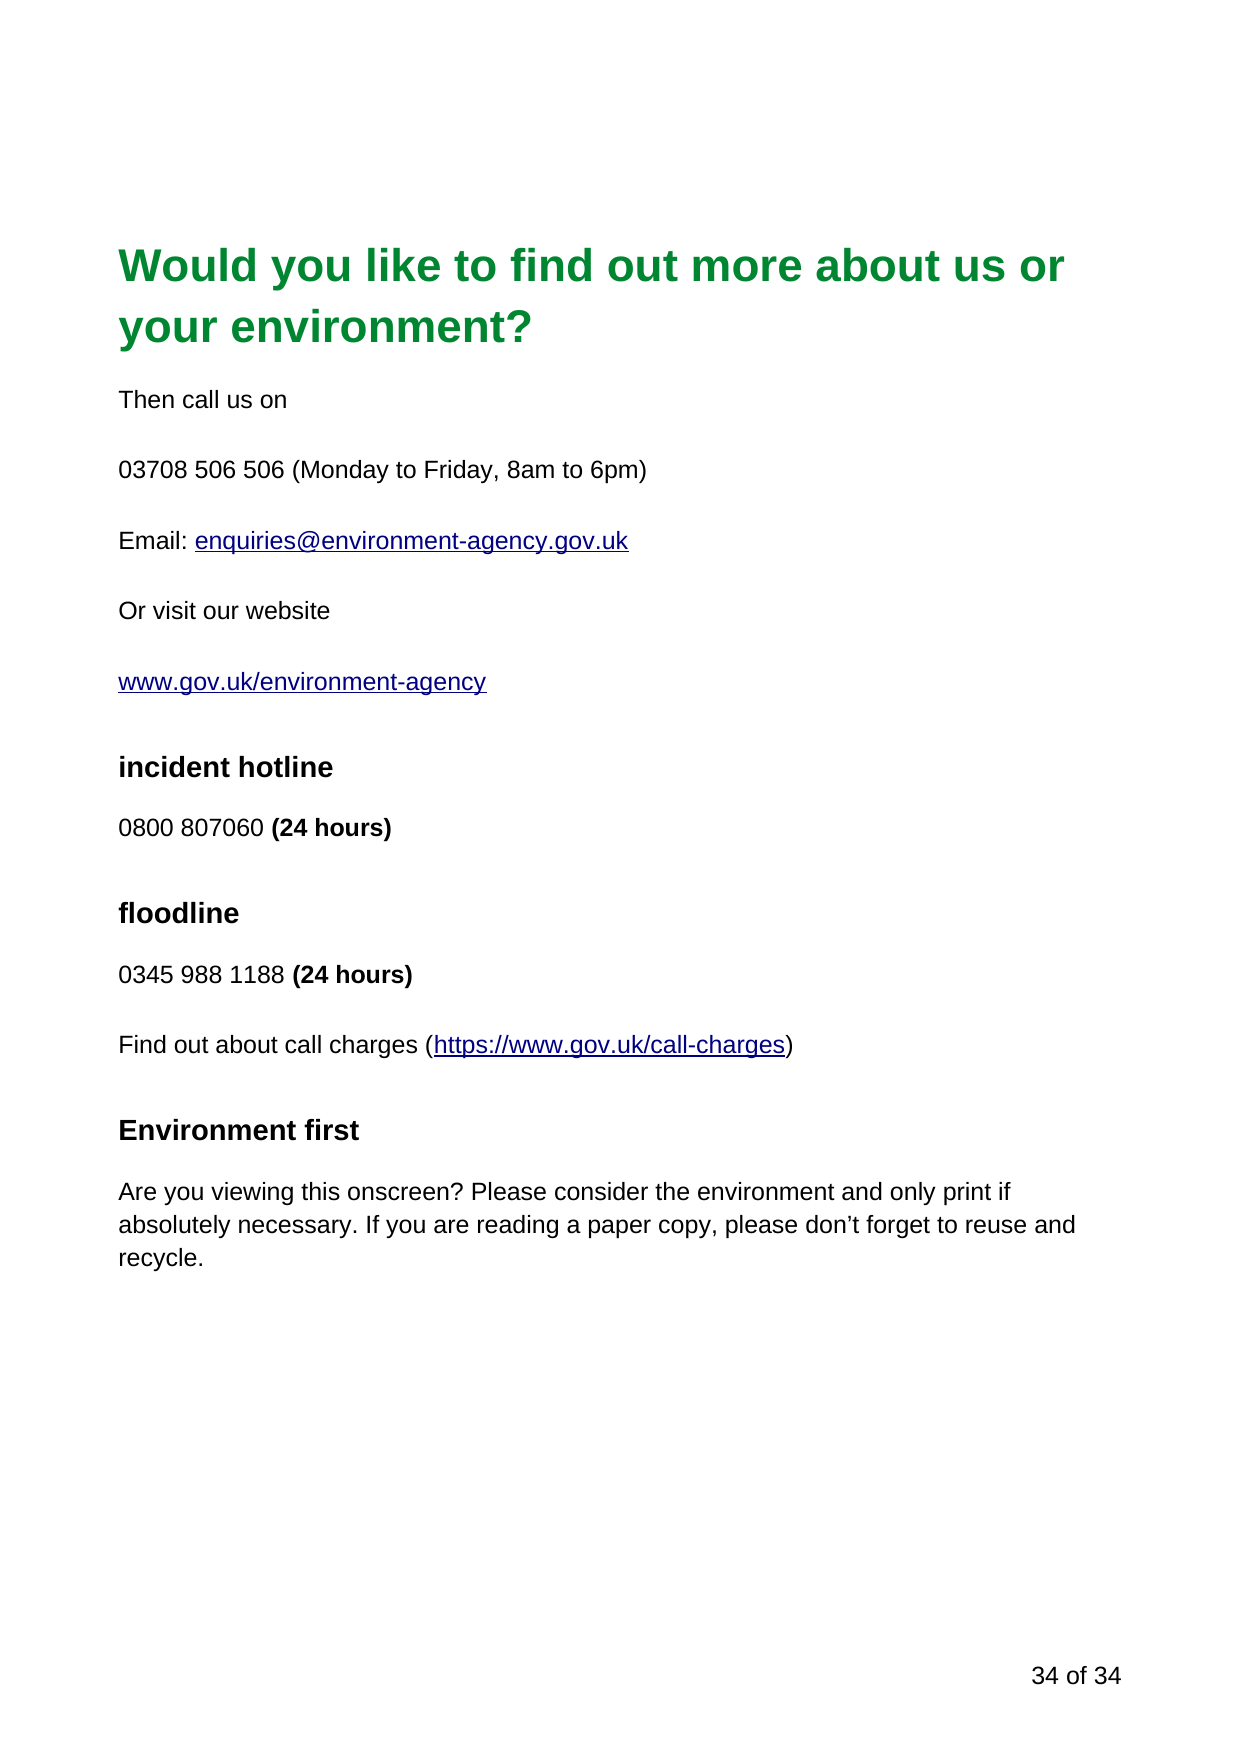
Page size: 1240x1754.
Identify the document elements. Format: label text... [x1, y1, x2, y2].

text 0345 988 1188 (24 hours) [118, 960, 1121, 989]
text Email: enquiries@environment-agency.gov.uk [118, 526, 1121, 554]
subtitle Environment first [118, 1113, 1121, 1147]
subtitle incident hotline [118, 750, 1121, 783]
subtitle floodline [118, 896, 1121, 930]
text Then call us on [118, 385, 1121, 413]
text www.gov.uk/environment-agency [118, 667, 1121, 696]
text Find out about call charges (https://www.gov.uk/call-charges) [118, 1030, 1121, 1059]
text Or visit our website [118, 596, 1121, 625]
text 0800 807060 (24 hours) [118, 813, 1121, 842]
text 03708 506 506 (Monday to Friday, 8am to 6pm) [118, 455, 1121, 484]
text Are you viewing this onscreen? Please consider the environment and only print if absolutely necessary. If you are reading a paper copy, please don’t forget to reuse and recycle. [118, 1177, 1121, 1272]
subtitle Would you like to find out more about us or your environment? [118, 239, 1121, 352]
